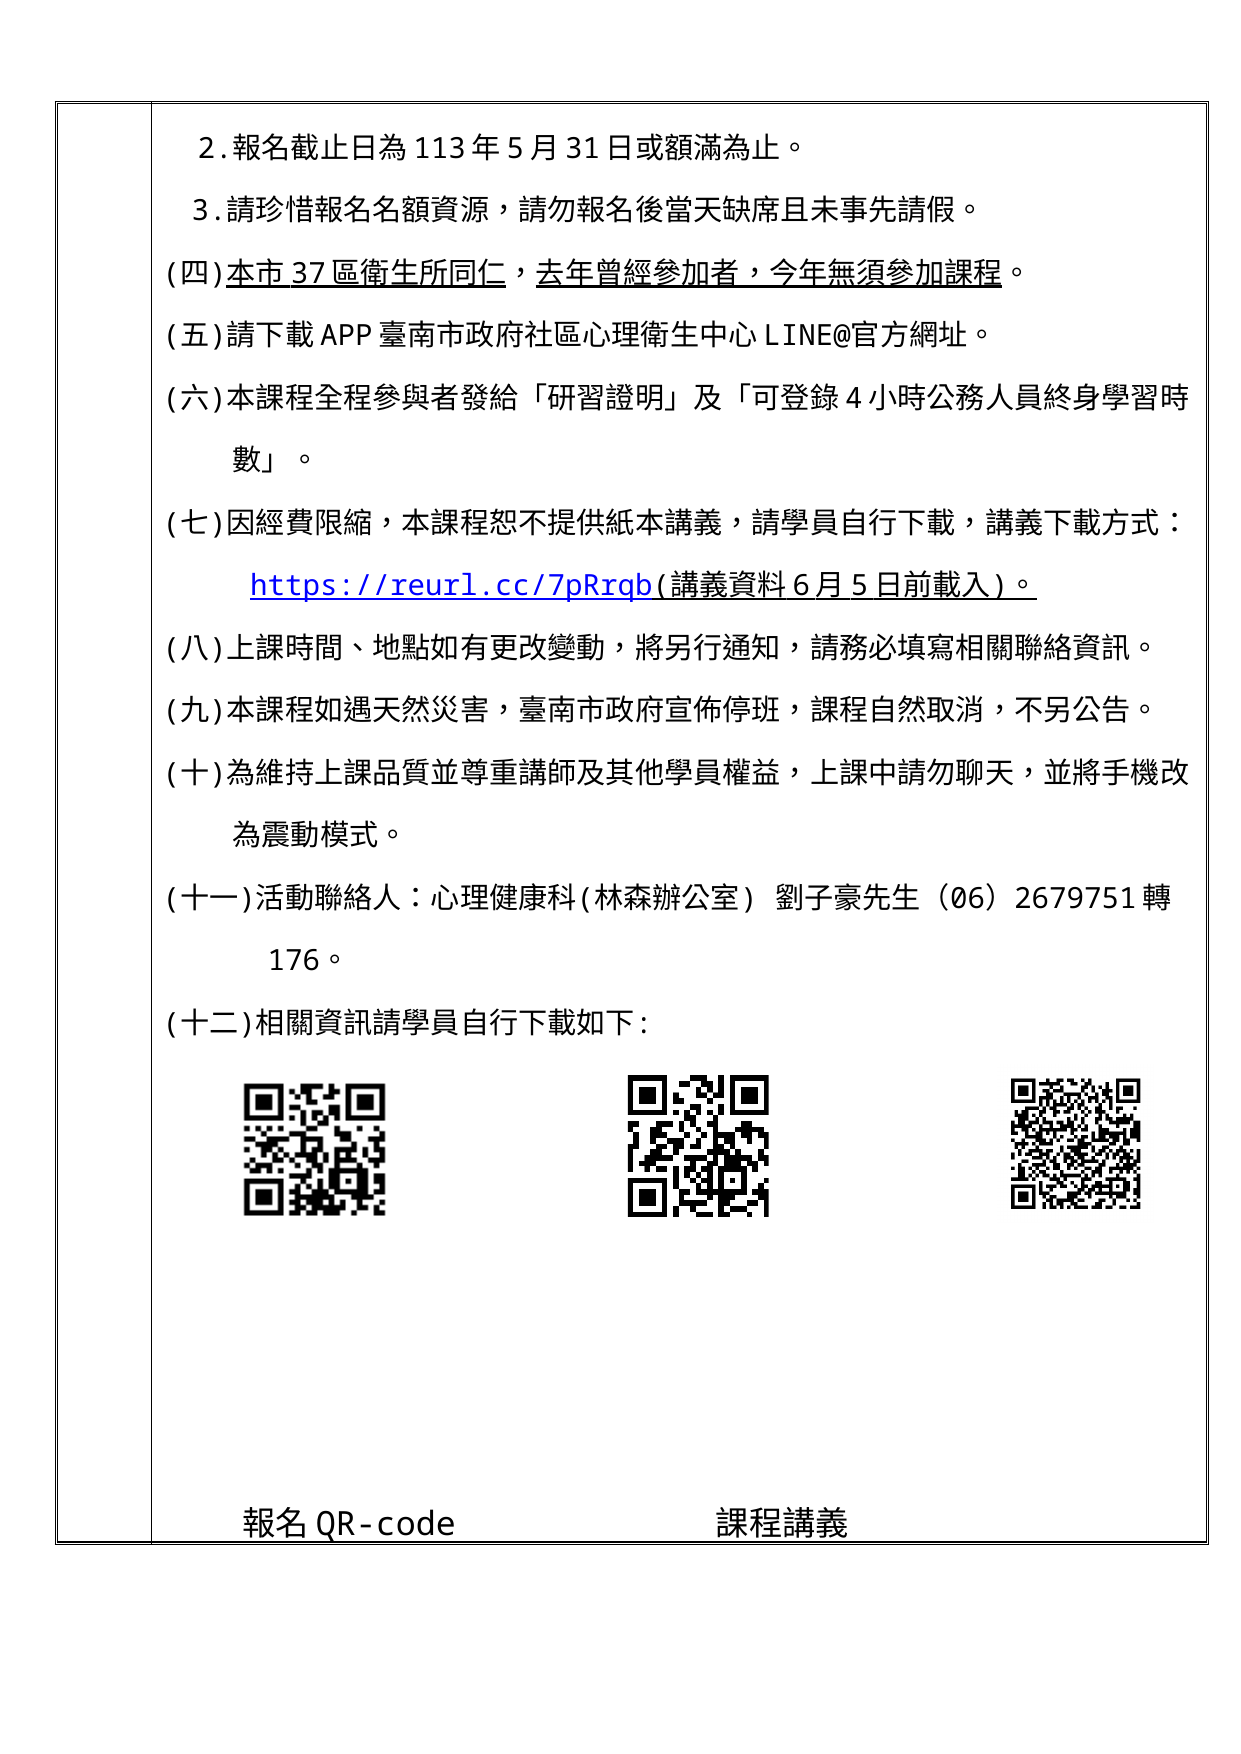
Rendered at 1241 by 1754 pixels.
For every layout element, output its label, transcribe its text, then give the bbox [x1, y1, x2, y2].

table_header 2.報名截止日為113年5月31日或額滿為止。 3.請珍惜報名名額資源，請勿報名後當天缺席且未事先請假。 (四)本市37區衛生所同仁，去年曾經參加者，今年無須參加課程。 (五)請下載APP臺南市政府社區心理衛生中心LINE@官方網址。 (六)本課程全程參與者發給「研習證明」及「可登錄4小時公務人員終身學習時 數」。 (七)因經費限縮，本課程恕不提供紙本講義，請學員自行下載，講義下載方式： https://reurl.cc/7pRrqb(講義資料6月5日前載入)。 (八)上課時間、地點如有更改變動，將另行通知，請務必填寫相關聯絡資訊。 (九)本課程如遇天然災害，臺南市政府宣佈停班，課程自然取消，不另公告。 (十)為維持上課品質並尊重講師及其他學員權益，上課中請勿聊天，並將手機改 為震動模式。 (十一)活動聯絡人：心理健康科(林森辦公室) 劉子豪先生（06）2679751轉 176。 (十二)相關資訊請學員自行下載如下: 報名QR-code 課程講義 [152, 104, 1206, 1541]
table_header [58, 104, 151, 1541]
